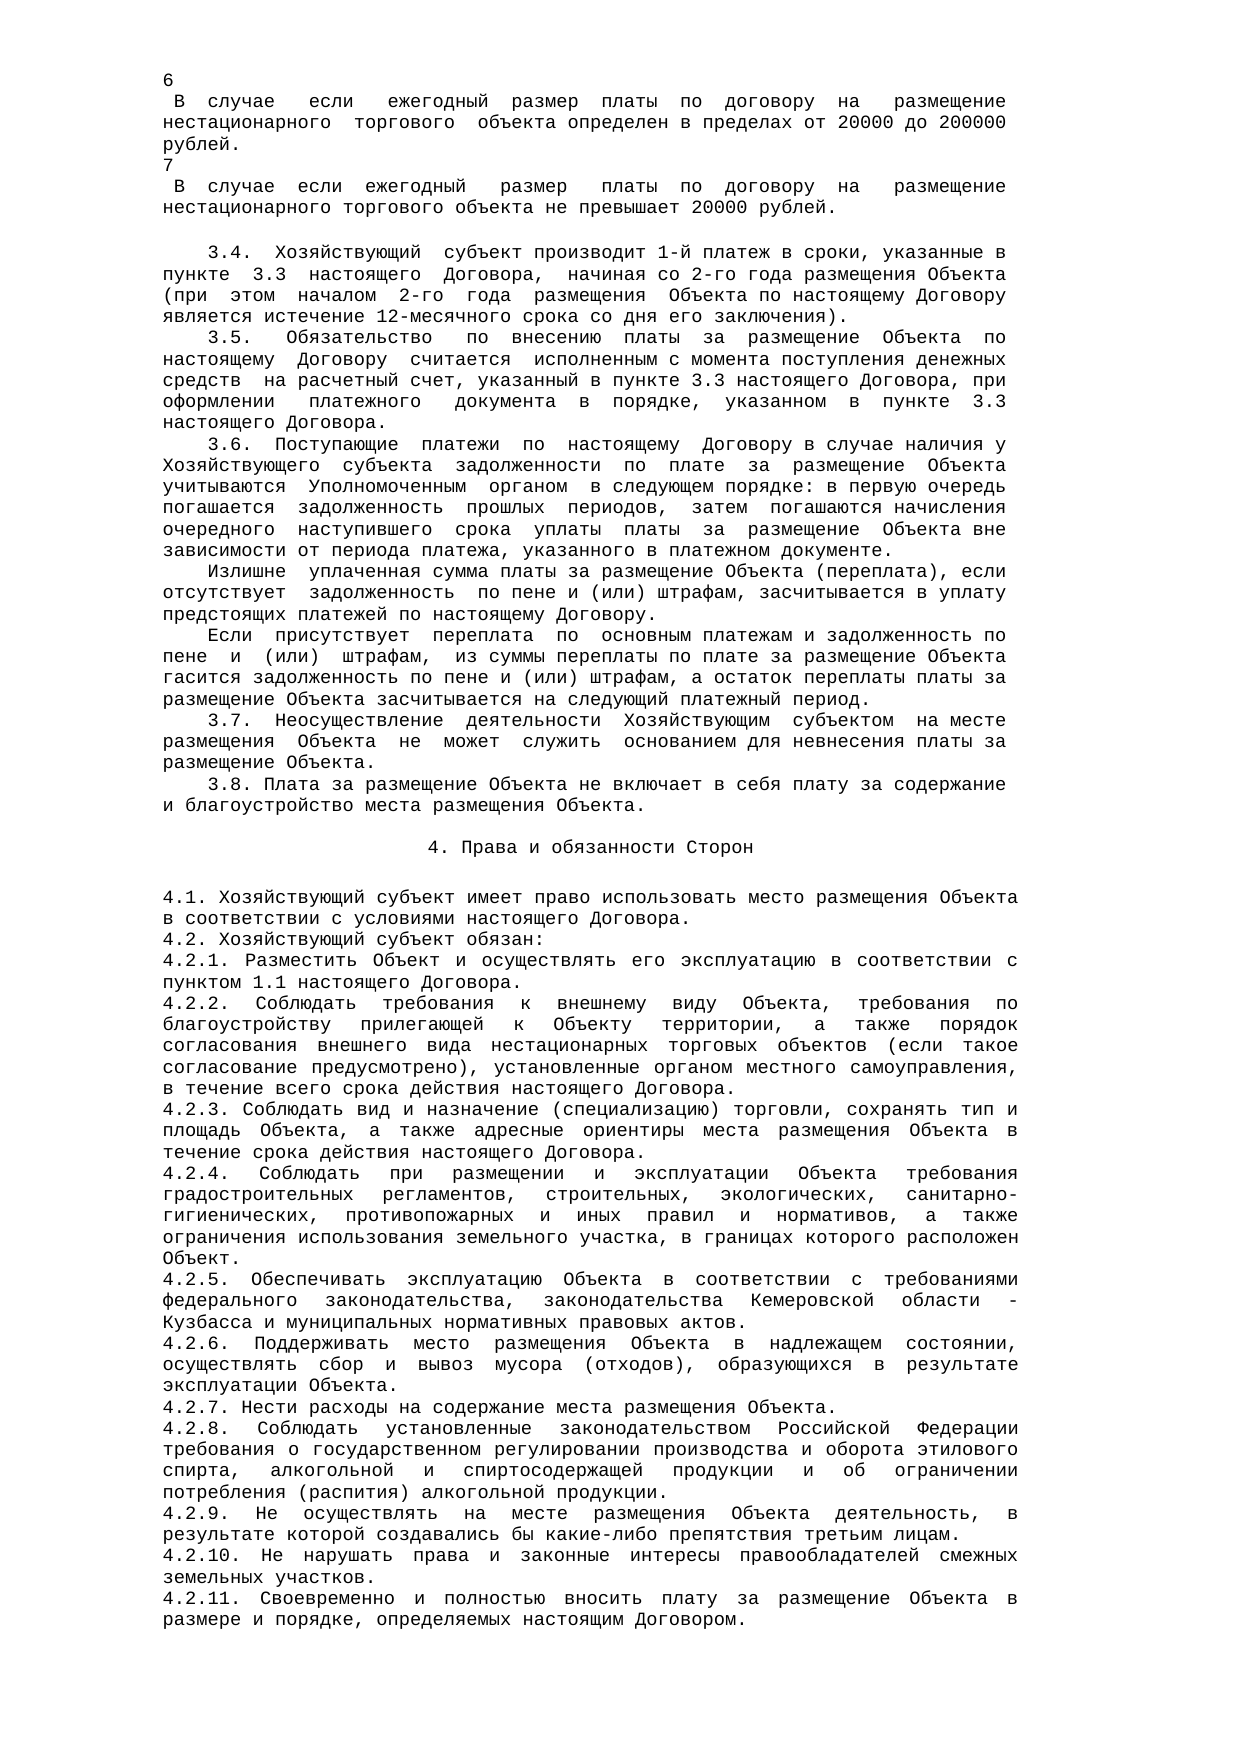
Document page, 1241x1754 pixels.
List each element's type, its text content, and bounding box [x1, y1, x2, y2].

text зависимости от периода платежа, указанного в платежном документе. [162, 541, 1019, 562]
text 4.2.8. Соблюдать установленные законодательством Российской Федерации требования о государственном регулировании производства и оборота этилового спирта, алкогольной и спиртосодержащей продукции и об ограничении потребления (распития) алкогольной продукции. [162, 1419, 1019, 1504]
text нестационарного торгового объекта определен в пределах от 20000 до 200000 [162, 113, 1019, 134]
text 3.8. Плата за размещение Объекта не включает в себя плату за содержание [162, 774, 1019, 796]
text 4.2.6. Поддерживать место размещения Объекта в надлежащем состоянии, осуществлять сбор и вывоз мусора (отходов), образующихся в результате эксплуатации Объекта. [162, 1334, 1019, 1397]
text 4.2.7. Нести расходы на содержание места размещения Объекта. [162, 1397, 1019, 1419]
text настоящего Договора. [162, 413, 1019, 434]
text Хозяйствующего субъекта задолженности по плате за размещение Объекта [162, 456, 1019, 477]
text размещения Объекта не может служить основанием для невнесения платы за [162, 732, 1019, 753]
text 3.5. Обязательство по внесению платы за размещение Объекта по [162, 328, 1019, 349]
text 4.2.9. Не осуществлять на месте размещения Объекта деятельность, в результате которой создавались бы какие-либо препятствия третьим лицам. [162, 1504, 1019, 1546]
text размещение Объекта. [162, 753, 1019, 774]
text 4.2.2. Соблюдать требования к внешнему виду Объекта, требования по благоустройству прилегающей к Объекту территории, а также порядок согласования внешнего вида нестационарных торговых объектов (если такое согласование предусмотрено), установленные органом местного самоуправления, в течение всего срока действия настоящего Договора. [162, 994, 1019, 1100]
text является истечение 12-месячного срока со дня его заключения). [162, 307, 1019, 328]
text В случае если ежегодный размер платы по договору на размещение [162, 177, 1019, 198]
text пене и (или) штрафам, из суммы переплаты по плате за размещение Объекта [162, 647, 1019, 668]
text 4.1. Хозяйствующий субъект имеет право использовать место размещения Объекта в соответствии с условиями настоящего Договора. [162, 887, 1019, 930]
text 3.6. Поступающие платежи по настоящему Договору в случае наличия у [162, 434, 1019, 456]
text средств на расчетный счет, указанный в пункте 3.3 настоящего Договора, при [162, 371, 1019, 392]
text оформлении платежного документа в порядке, указанном в пункте 3.3 [162, 392, 1019, 413]
text 3.7. Неосуществление деятельности Хозяйствующим субъектом на месте [162, 711, 1019, 732]
text рублей. [162, 134, 1019, 156]
text очередного наступившего срока уплаты платы за размещение Объекта вне [162, 519, 1019, 541]
text отсутствует задолженность по пене и (или) штрафам, засчитывается в уплату [162, 583, 1019, 604]
text 4.2.11. Своевременно и полностью вносить плату за размещение Объекта в размере и порядке, определяемых настоящим Договором. [162, 1589, 1019, 1631]
text 4.2.1. Разместить Объект и осуществлять его эксплуатацию в соответствии с пунктом 1.1 настоящего Договора. [162, 951, 1019, 994]
text В случае если ежегодный размер платы по договору на размещение [162, 92, 1019, 113]
text гасится задолженность по пене и (или) штрафам, а остаток переплаты платы за [162, 668, 1019, 689]
text 4.2.3. Соблюдать вид и назначение (специализацию) торговли, сохранять тип и площадь Объекта, а также адресные ориентиры места размещения Объекта в течение срока действия настоящего Договора. [162, 1100, 1019, 1164]
text 7 [162, 156, 1019, 177]
text 6 [162, 71, 1019, 92]
text нестационарного торгового объекта не превышает 20000 рублей. [162, 198, 1019, 219]
text погашается задолженность прошлых периодов, затем погашаются начисления [162, 498, 1019, 519]
text 4.2.10. Не нарушать права и законные интересы правообладателей смежных земельных участков. [162, 1546, 1019, 1589]
text предстоящих платежей по настоящему Договору. [162, 604, 1019, 626]
text Излишне уплаченная сумма платы за размещение Объекта (переплата), если [162, 562, 1019, 583]
text (при этом началом 2-го года размещения Объекта по настоящему Договору [162, 286, 1019, 307]
text настоящему Договору считается исполненным с момента поступления денежных [162, 349, 1019, 371]
text 4.2.5. Обеспечивать эксплуатацию Объекта в соответствии с требованиями федерального законодательства, законодательства Кемеровской области - Кузбасса и муниципальных нормативных правовых актов. [162, 1270, 1019, 1334]
text размещение Объекта засчитывается на следующий платежный период. [162, 689, 1019, 711]
text 4.2. Хозяйствующий субъект обязан: [162, 930, 1019, 951]
text учитываются Уполномоченным органом в следующем порядке: в первую очередь [162, 477, 1019, 498]
text и благоустройство места размещения Объекта. [162, 796, 1019, 817]
text 4. Права и обязанности Сторон [162, 838, 1019, 859]
text 3.4. Хозяйствующий субъект производит 1-й платеж в сроки, указанные в [162, 243, 1019, 264]
text Если присутствует переплата по основным платежам и задолженность по [162, 626, 1019, 647]
text пункте 3.3 настоящего Договора, начиная со 2-го года размещения Объекта [162, 264, 1019, 286]
text 4.2.4. Соблюдать при размещении и эксплуатации Объекта требования градостроительных регламентов, строительных, экологических, санитарно-гигиенических, противопожарных и иных правил и нормативов, а также ограничения использования земельного участка, в границах которого расположен Объект. [162, 1164, 1019, 1270]
